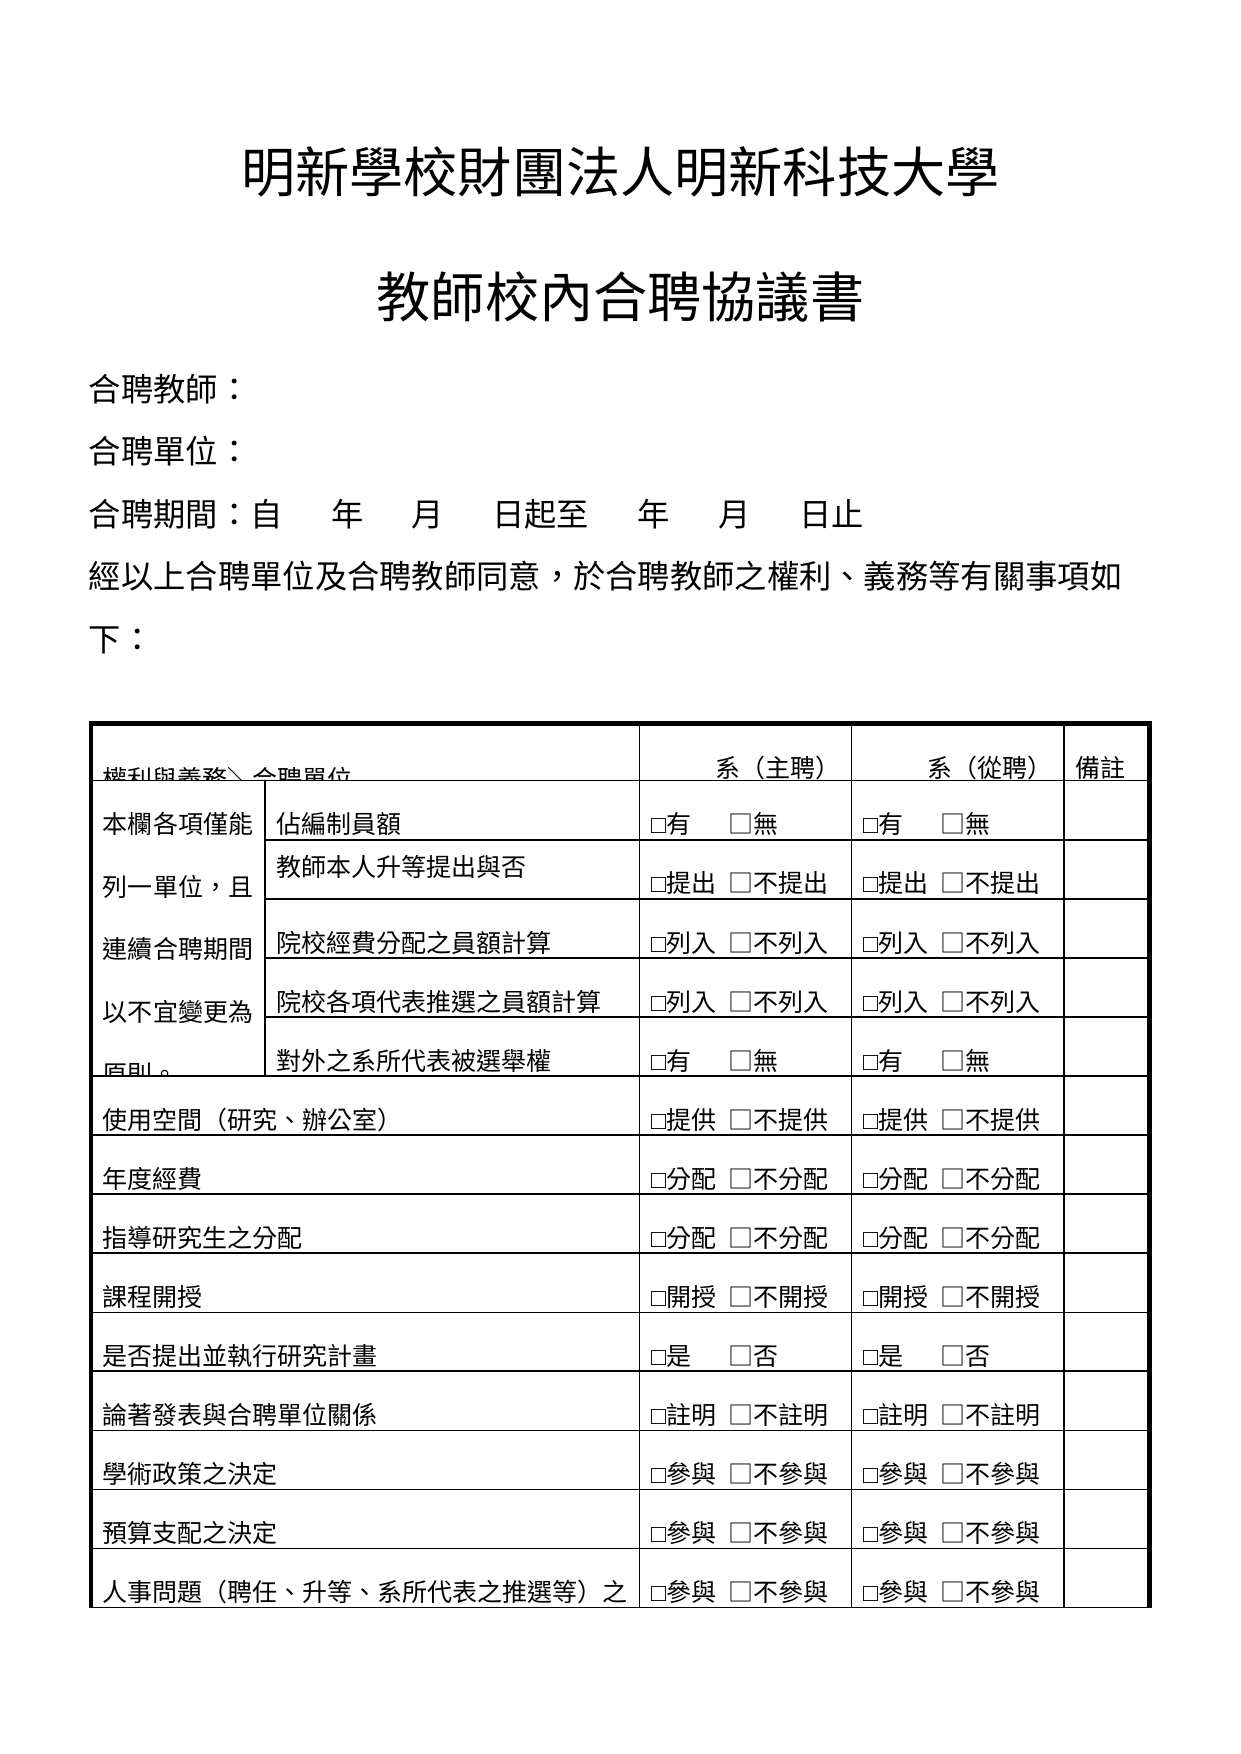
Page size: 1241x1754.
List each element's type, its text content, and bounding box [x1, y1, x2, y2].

table_cell □有 □無 [852, 781, 1063, 839]
table_cell □參與 □不參與 [640, 1490, 851, 1548]
table_cell □參與 □不參與 [640, 1431, 851, 1488]
table_cell [1065, 1431, 1147, 1488]
table_cell [1065, 841, 1147, 898]
table_cell [1065, 781, 1147, 839]
table_cell □提出 □不提出 [852, 841, 1063, 898]
table_cell □列入 □不列入 [640, 959, 851, 1016]
text 合聘教師： [89, 346, 1152, 408]
table_cell [1065, 1018, 1147, 1075]
table_cell □參與 □不參與 [852, 1490, 1063, 1548]
table_cell □有 □無 [640, 781, 851, 839]
table_cell □開授 □不開授 [852, 1254, 1063, 1311]
table_cell □開授 □不開授 [640, 1254, 851, 1311]
table_cell □註明 □不註明 [852, 1372, 1063, 1429]
table_cell [1065, 1195, 1147, 1252]
table_cell □是 □否 [640, 1313, 851, 1370]
table_cell □列入 □不列入 [852, 959, 1063, 1016]
table_cell [1065, 1549, 1147, 1607]
text 明新學校財團法人明新科技大學 [89, 96, 1152, 221]
table_cell 年度經費 [93, 1136, 639, 1193]
table_cell □提出 □不提出 [640, 841, 851, 898]
table_cell 本欄各項僅能列一單位，且連續合聘期間以不宜變更為原則。 [93, 781, 264, 1075]
table_cell □提供 □不提供 [640, 1077, 851, 1134]
table_header 備註 [1065, 726, 1147, 780]
table_cell □有 □無 [640, 1018, 851, 1075]
text 合聘單位： [89, 408, 1152, 471]
table_cell □註明 □不註明 [640, 1372, 851, 1429]
table_cell □是 □否 [852, 1313, 1063, 1370]
table_cell [1065, 1136, 1147, 1193]
table_cell [1065, 1313, 1147, 1370]
table_cell [1065, 1372, 1147, 1429]
table_cell [1065, 959, 1147, 1016]
table_header 權利與義務＼合聘單位 [93, 726, 639, 780]
table_cell □列入 □不列入 [852, 900, 1063, 957]
table_cell 院校各項代表推選之員額計算 [266, 959, 639, 1016]
table_cell □分配 □不分配 [852, 1136, 1063, 1193]
table_cell □列入 □不列入 [640, 900, 851, 957]
table_cell □分配 □不分配 [852, 1195, 1063, 1252]
table_cell [1065, 1490, 1147, 1548]
table_cell 教師本人升等提出與否 [266, 841, 639, 898]
table_cell [1065, 1254, 1147, 1311]
table_header 系（從聘） [852, 726, 1063, 780]
table_cell 是否提出並執行研究計畫 [93, 1313, 639, 1370]
table_cell 對外之系所代表被選舉權 [266, 1018, 639, 1075]
text 教師校內合聘協議書 [89, 221, 1152, 346]
text 經以上合聘單位及合聘教師同意，於合聘教師之權利、義務等有關事項如下： [89, 533, 1152, 658]
table_cell □分配 □不分配 [640, 1136, 851, 1193]
table_cell 論著發表與合聘單位關係 [93, 1372, 639, 1429]
table_header 系（主聘） [640, 726, 851, 780]
table_cell □參與 □不參與 [640, 1549, 851, 1607]
table_cell □分配 □不分配 [640, 1195, 851, 1252]
table_cell 人事問題（聘任、升等、系所代表之推選等）之決定 [93, 1549, 639, 1607]
table_cell □提供 □不提供 [852, 1077, 1063, 1134]
table_cell 預算支配之決定 [93, 1490, 639, 1548]
table_cell [1065, 900, 1147, 957]
table_cell [1065, 1077, 1147, 1134]
table_cell 佔編制員額 [266, 781, 639, 839]
table_cell 指導研究生之分配 [93, 1195, 639, 1252]
table_cell □有 □無 [852, 1018, 1063, 1075]
table_cell 課程開授 [93, 1254, 639, 1311]
table_cell 學術政策之決定 [93, 1431, 639, 1488]
table_cell 院校經費分配之員額計算 [266, 900, 639, 957]
table_cell 使用空間（研究、辦公室） [93, 1077, 639, 1134]
text 合聘期間：自 年 月 日起至 年 月 日止 [89, 471, 1152, 533]
table_cell □參與 □不參與 [852, 1431, 1063, 1488]
table_cell □參與 □不參與 [852, 1549, 1063, 1607]
